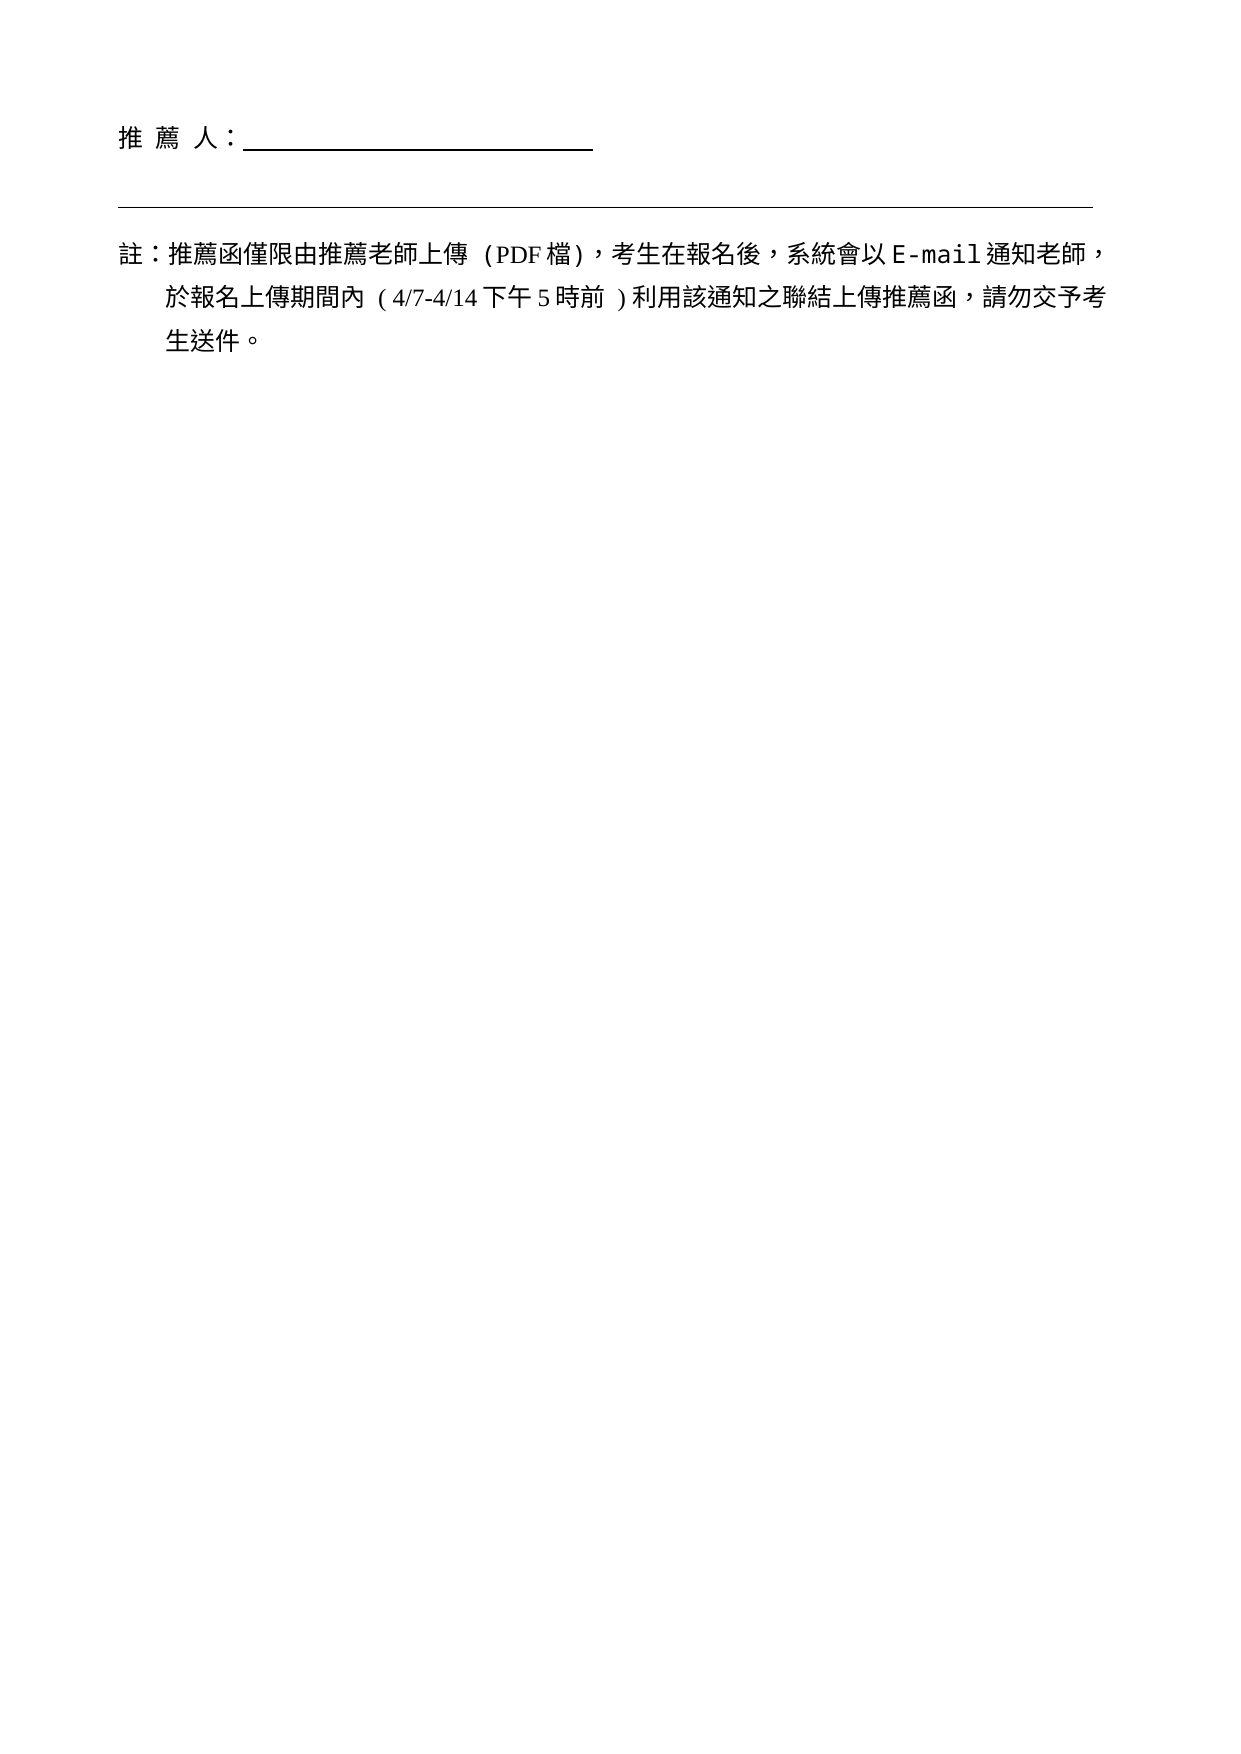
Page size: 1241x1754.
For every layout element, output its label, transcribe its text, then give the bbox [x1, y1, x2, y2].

text 推 薦 人： [118, 118, 1122, 154]
text ＿＿＿＿＿＿＿＿＿＿＿＿＿＿＿＿＿＿＿＿＿＿＿＿＿＿＿＿＿＿＿＿＿＿＿＿＿＿＿ [118, 176, 1122, 212]
text 註：推薦函僅限由推薦老師上傳 (PDF檔)，考生在報名後，系統會以E-mail通知老師，於報名上傳期間內 ( 4/7-4/14下午5時前 ) 利用該通知之聯結上傳推薦函，請勿交予考生送件。 [118, 234, 1122, 357]
